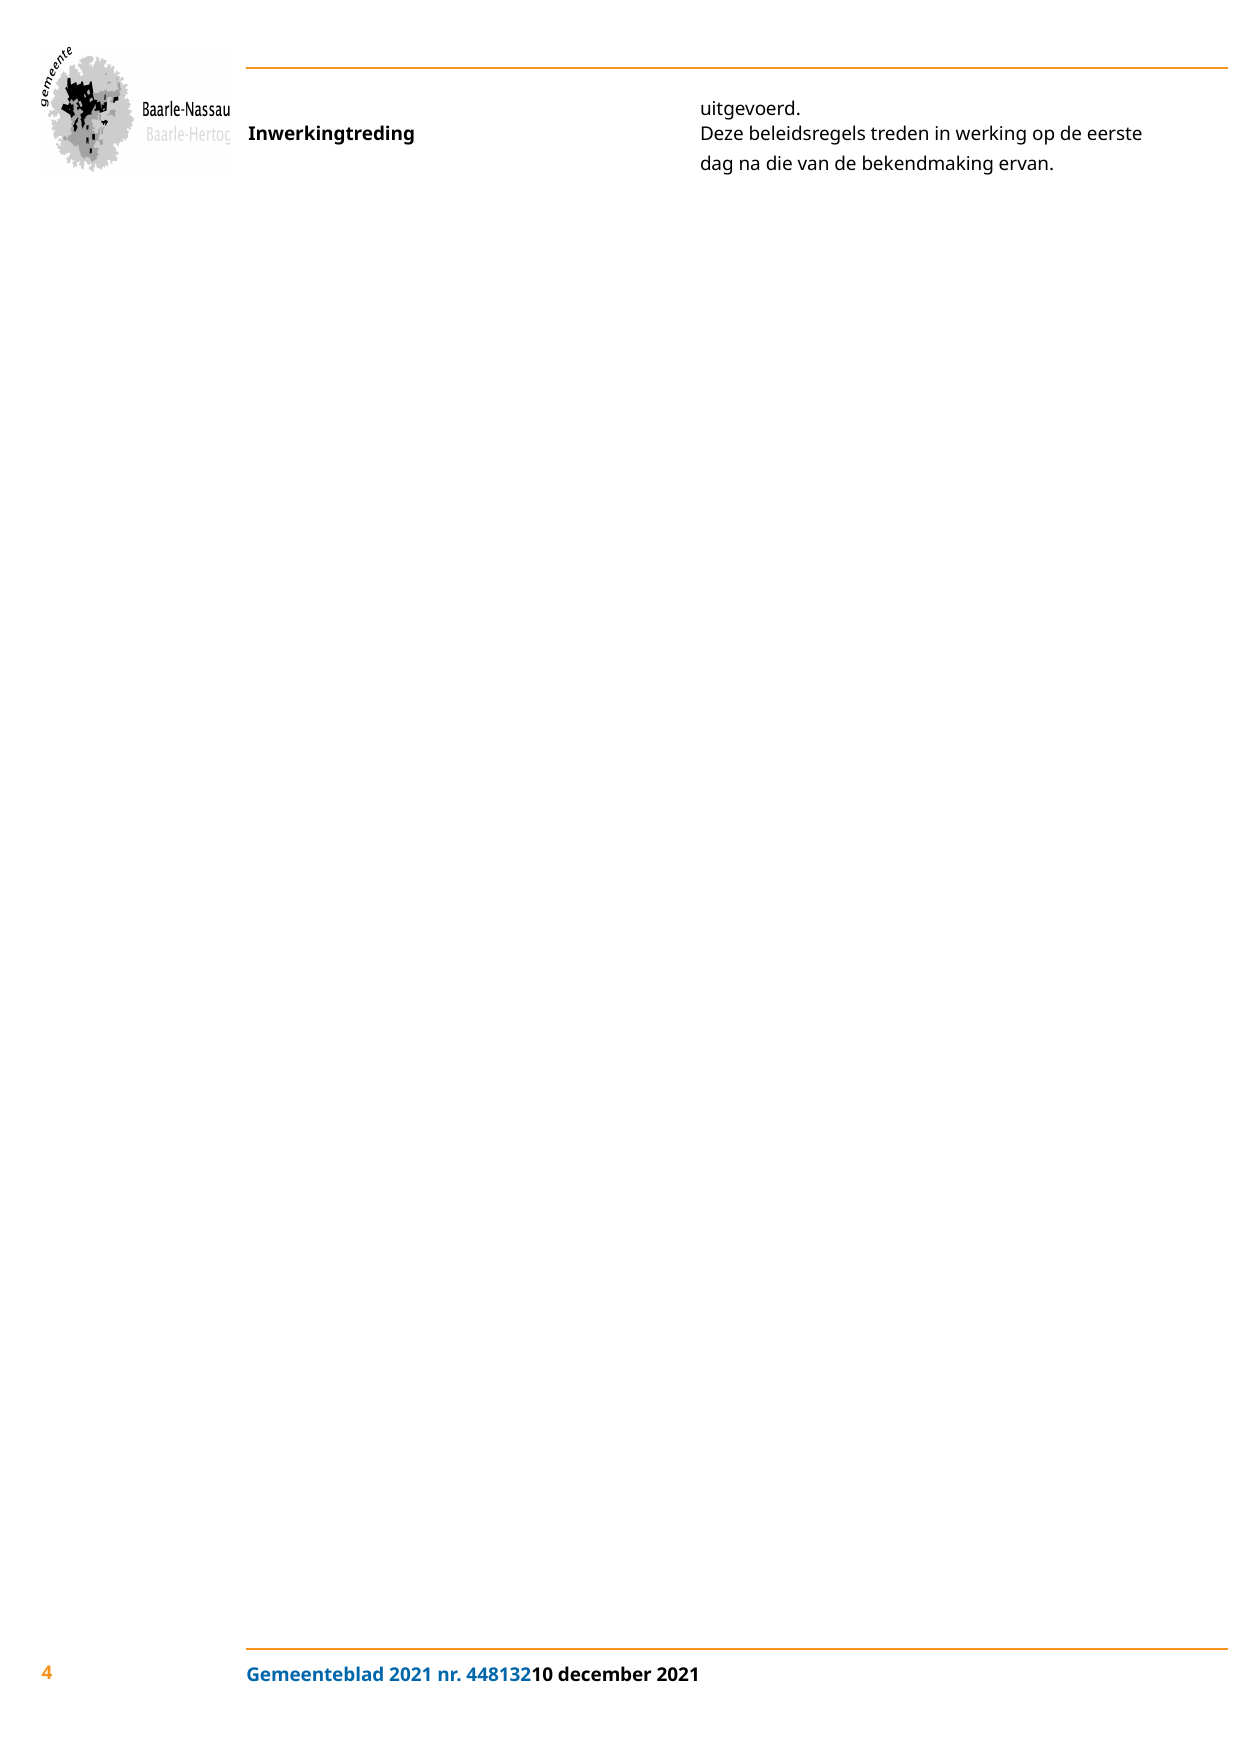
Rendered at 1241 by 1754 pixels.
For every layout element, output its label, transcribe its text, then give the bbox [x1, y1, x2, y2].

table_cell [248, 95, 700, 121]
table_cell Deze beleidsregels treden in werking op de eerste dag na die van de bekendmaking ervan. [700, 121, 1152, 176]
table_cell uitgevoerd. [700, 95, 1152, 121]
table_cell Inwerkingtreding [248, 121, 700, 176]
picture [41, 47, 231, 172]
